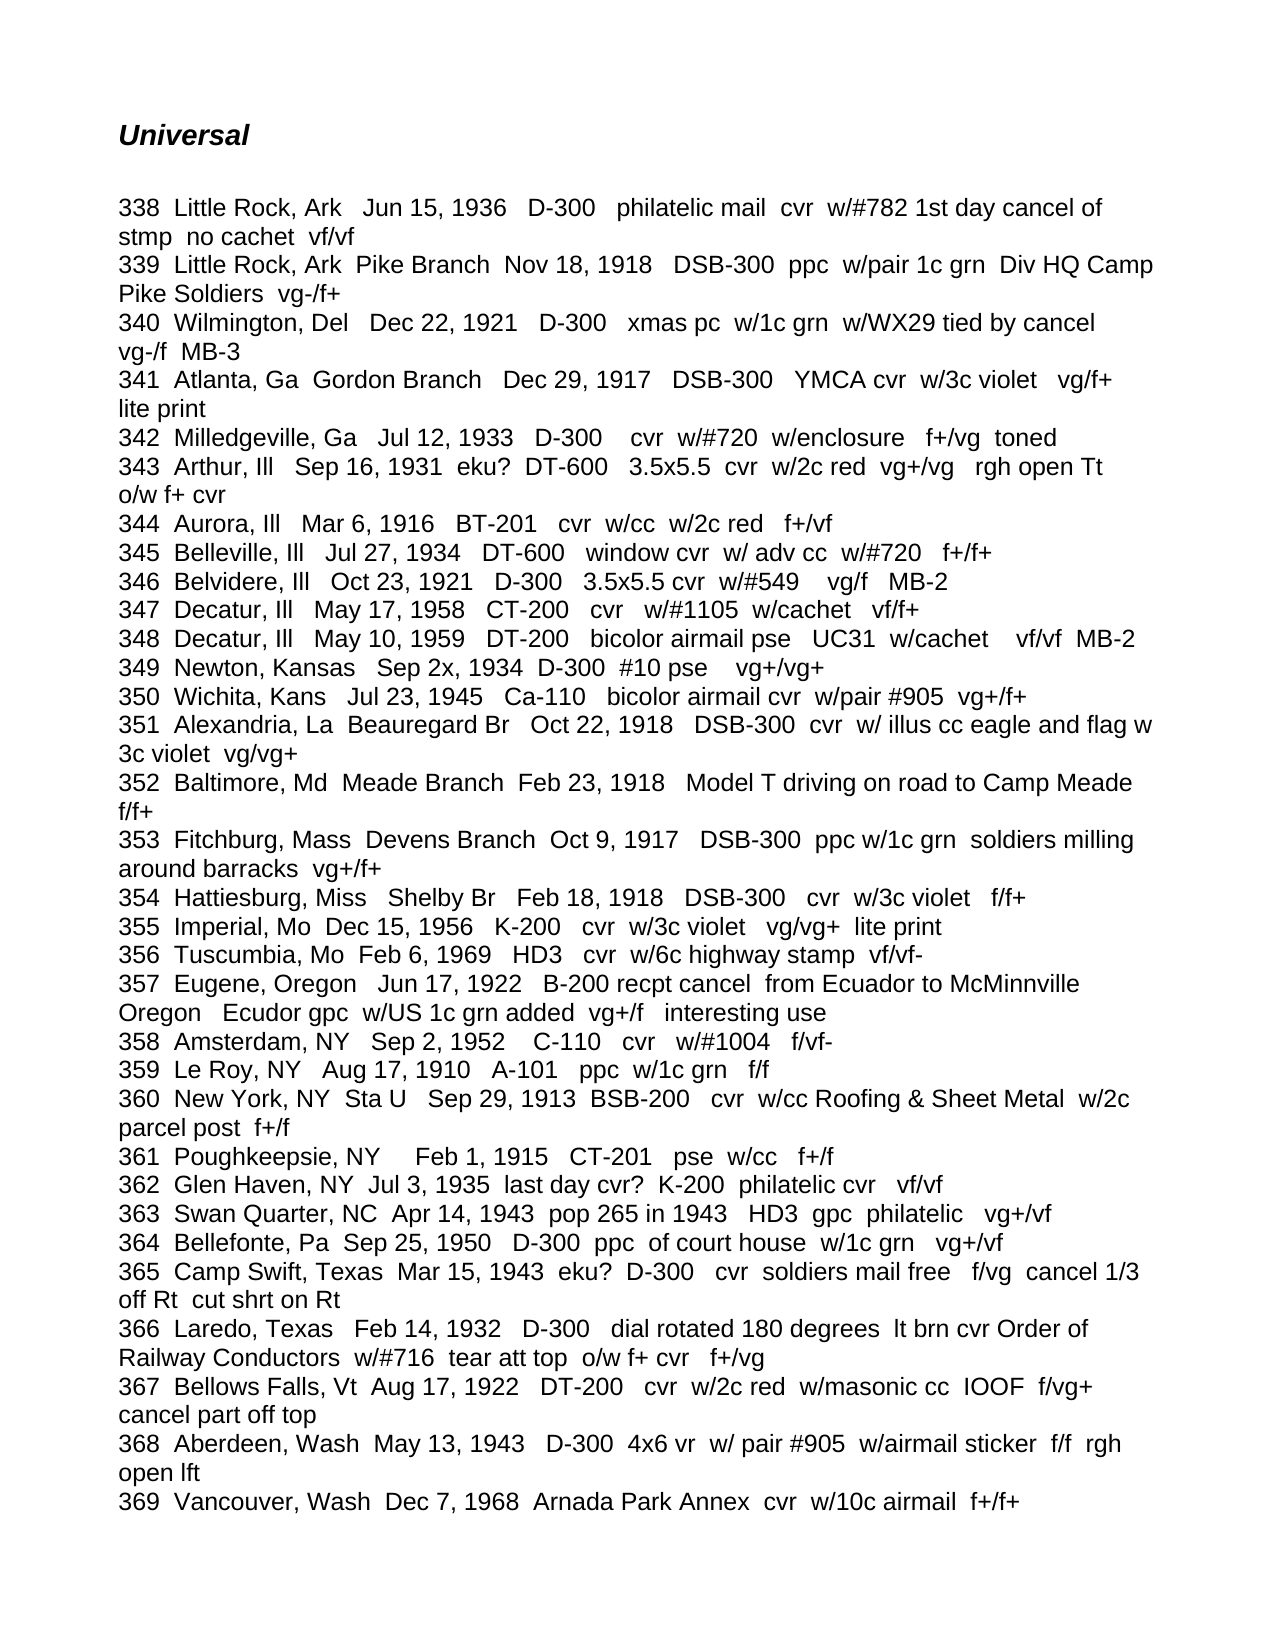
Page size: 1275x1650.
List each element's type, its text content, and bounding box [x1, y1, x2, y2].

text 360 New York, NY Sta U Sep 29, 1913 BSB-200 cvr w/cc Roofing & Sheet Metal w/2c parcel post f+/f [118, 1084, 1157, 1142]
text 351 Alexandria, La Beauregard Br Oct 22, 1918 DSB-300 cvr w/ illus cc eagle and flag w 3c violet vg/vg+ [118, 710, 1157, 768]
text 353 Fitchburg, Mass Devens Branch Oct 9, 1917 DSB-300 ppc w/1c grn soldiers milling around barracks vg+/f+ [118, 825, 1157, 883]
text 347 Decatur, Ill May 17, 1958 CT-200 cvr w/#1105 w/cachet vf/f+ [118, 595, 1157, 624]
text 355 Imperial, Mo Dec 15, 1956 K-200 cvr w/3c violet vg/vg+ lite print [118, 912, 1157, 940]
text 352 Baltimore, Md Meade Branch Feb 23, 1918 Model T driving on road to Camp Meade f/f+ [118, 768, 1157, 825]
text 349 Newton, Kansas Sep 2x, 1934 D-300 #10 pse vg+/vg+ [118, 653, 1157, 682]
text 350 Wichita, Kans Jul 23, 1945 Ca-110 bicolor airmail cvr w/pair #905 vg+/f+ [118, 682, 1157, 710]
subtitle Universal [118, 118, 1157, 152]
text 340 Wilmington, Del Dec 22, 1921 D-300 xmas pc w/1c grn w/WX29 tied by cancel vg-/f MB-3 [118, 308, 1157, 365]
text 345 Belleville, Ill Jul 27, 1934 DT-600 window cvr w/ adv cc w/#720 f+/f+ [118, 538, 1157, 567]
text 354 Hattiesburg, Miss Shelby Br Feb 18, 1918 DSB-300 cvr w/3c violet f/f+ [118, 883, 1157, 912]
text 338 Little Rock, Ark Jun 15, 1936 D-300 philatelic mail cvr w/#782 1st day cancel of stmp no cachet vf/vf [118, 193, 1157, 250]
text 356 Tuscumbia, Mo Feb 6, 1969 HD3 cvr w/6c highway stamp vf/vf- [118, 940, 1157, 969]
text 348 Decatur, Ill May 10, 1959 DT-200 bicolor airmail pse UC31 w/cachet vf/vf MB-2 [118, 624, 1157, 653]
text 343 Arthur, Ill Sep 16, 1931 eku? DT-600 3.5x5.5 cvr w/2c red vg+/vg rgh open Tt o/w f+ cvr [118, 452, 1157, 509]
text 344 Aurora, Ill Mar 6, 1916 BT-201 cvr w/cc w/2c red f+/vf [118, 509, 1157, 538]
text 367 Bellows Falls, Vt Aug 17, 1922 DT-200 cvr w/2c red w/masonic cc IOOF f/vg+ cancel part off top [118, 1372, 1157, 1429]
text 365 Camp Swift, Texas Mar 15, 1943 eku? D-300 cvr soldiers mail free f/vg cancel 1/3 off Rt cut shrt on Rt [118, 1257, 1157, 1314]
text 369 Vancouver, Wash Dec 7, 1968 Arnada Park Annex cvr w/10c airmail f+/f+ [118, 1487, 1157, 1515]
text 341 Atlanta, Ga Gordon Branch Dec 29, 1917 DSB-300 YMCA cvr w/3c violet vg/f+ lite print [118, 365, 1157, 423]
text 359 Le Roy, NY Aug 17, 1910 A-101 ppc w/1c grn f/f [118, 1055, 1157, 1084]
text 339 Little Rock, Ark Pike Branch Nov 18, 1918 DSB-300 ppc w/pair 1c grn Div HQ Camp Pike Soldiers vg-/f+ [118, 250, 1157, 308]
text 346 Belvidere, Ill Oct 23, 1921 D-300 3.5x5.5 cvr w/#549 vg/f MB-2 [118, 567, 1157, 595]
text 364 Bellefonte, Pa Sep 25, 1950 D-300 ppc of court house w/1c grn vg+/vf [118, 1228, 1157, 1257]
text 362 Glen Haven, NY Jul 3, 1935 last day cvr? K-200 philatelic cvr vf/vf [118, 1170, 1157, 1199]
text 366 Laredo, Texas Feb 14, 1932 D-300 dial rotated 180 degrees lt brn cvr Order of Railway Conductors w/#716 tear att top o/w f+ cvr f+/vg [118, 1314, 1157, 1372]
text 361 Poughkeepsie, NY Feb 1, 1915 CT-201 pse w/cc f+/f [118, 1142, 1157, 1170]
text 358 Amsterdam, NY Sep 2, 1952 C-110 cvr w/#1004 f/vf- [118, 1027, 1157, 1055]
text 357 Eugene, Oregon Jun 17, 1922 B-200 recpt cancel from Ecuador to McMinnville Oregon Ecudor gpc w/US 1c grn added vg+/f interesting use [118, 969, 1157, 1027]
text 368 Aberdeen, Wash May 13, 1943 D-300 4x6 vr w/ pair #905 w/airmail sticker f/f rgh open lft [118, 1429, 1157, 1487]
text 342 Milledgeville, Ga Jul 12, 1933 D-300 cvr w/#720 w/enclosure f+/vg toned [118, 423, 1157, 452]
text 363 Swan Quarter, NC Apr 14, 1943 pop 265 in 1943 HD3 gpc philatelic vg+/vf [118, 1199, 1157, 1228]
